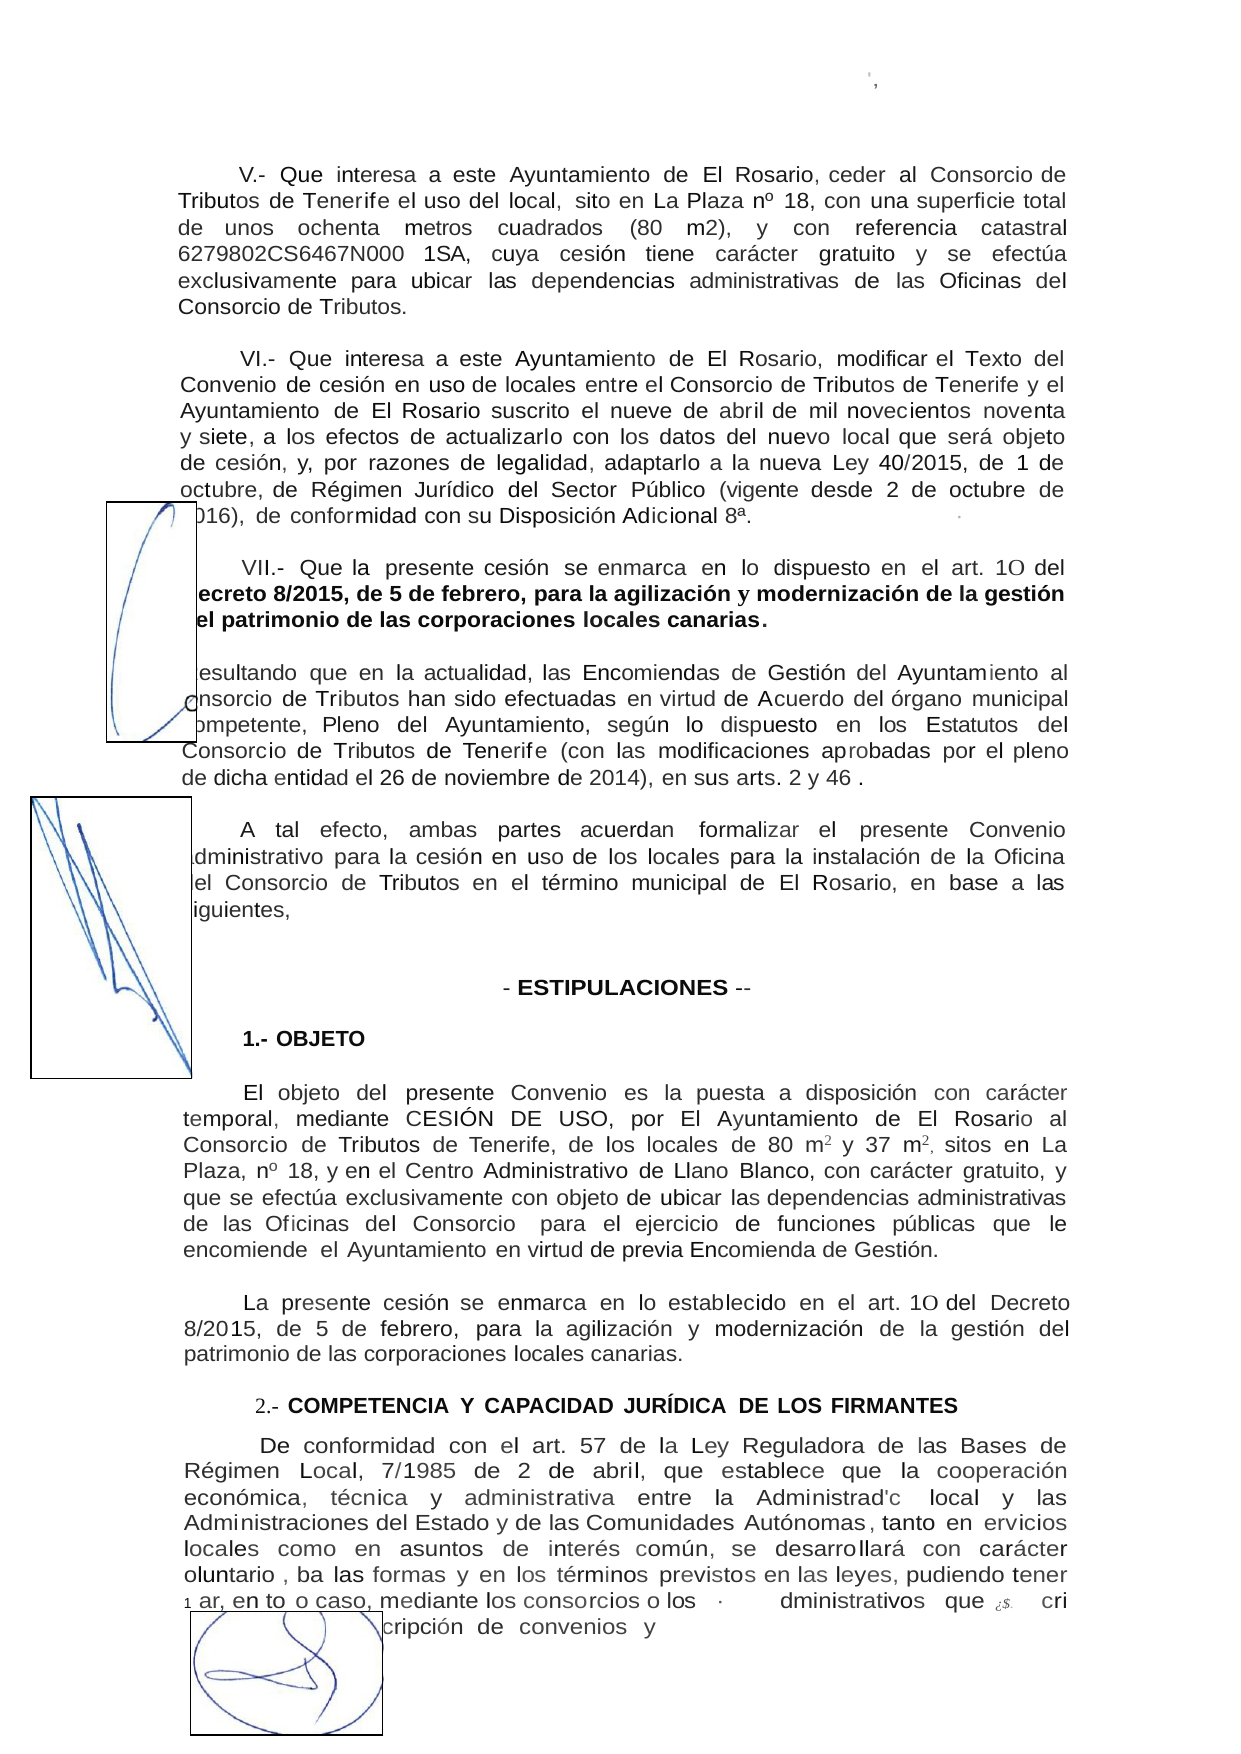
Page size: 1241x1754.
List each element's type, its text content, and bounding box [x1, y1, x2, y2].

text A tal efecto, ambas partes acuerdan formalizar el presente Convenio administrativo para la cesión en uso de los locales para la instalación de la Oficina del Consorcio de Tributos en el término municipal de El Rosario, en base a las siguientes, [193, 817, 1066, 922]
text VII.- Que la presente cesión se enmarca en lo dispuesto en el art. 1O del Decreto 8/2015, de 5 de febrero, para la agilización y modernización de la gestión del patrimonio de las corporaciones locales canarias. [198, 554, 1066, 633]
picture [32, 798, 191, 1078]
text La presente cesión se enmarca en lo establecido en el art. 1O del Decreto 8/2015, de 5 de febrero, para la agilización y modernización de la gestión del patrimonio de las corporaciones locales canarias. [184, 1290, 1070, 1366]
picture [191, 1612, 382, 1734]
text - ESTIPULACIONES -- [502, 974, 1082, 999]
text Resultando que en la actualidad, las Encomiendas de Gestión del Ayuntamiento al 'onsorcio de Tributos han sido efectuadas en virtud de Acuerdo del órgano municipal competente, Pleno del Ayuntamiento, según lo dispuesto en los Estatutos del Consorcio de Tributos de Tenerife (con las modificaciones aprobadas por el pleno de dicha entidad el 26 de noviembre de 2014), en sus arts. 2 y 46 . [181, 660, 1069, 790]
text VI.- Que interesa a este Ayuntamiento de El Rosario, modificar el Texto del Convenio de cesión en uso de locales entre el Consorcio de Tributos de Tenerife y el Ayuntamiento de El Rosario suscrito el nueve de abril de mil novecientos noventa y siete, a los efectos de actualizarlo con los datos del nuevo local que será objeto de cesión, y, por razones de legalidad, adaptarlo a la nueva Ley 40/2015, de 1 de octubre, de Régimen Jurídico del Sector Público (vigente desde 2 de octubre de 2016), de conformidad con su Disposición Adicional 8ª. · [180, 346, 1065, 528]
text 1.- OBJETO [242, 1026, 1082, 1051]
picture [107, 503, 196, 741]
text El objeto del presente Convenio es la puesta a disposición con carácter temporal, mediante CESIÓN DE USO, por El Ayuntamiento de El Rosario al Consorcio de Tributos de Tenerife, de los locales de 80 m2 y 37 m2, sitos en La Plaza, nº 18, y en el Centro Administrativo de Llano Blanco, con carácter gratuito, y que se efectúa exclusivamente con objeto de ubicar las dependencias administrativas de las Oficinas del Consorcio para el ejercicio de funciones públicas que le encomiende el Ayuntamiento en virtud de previa Encomienda de Gestión. [183, 1079, 1067, 1262]
text 2.- COMPETENCIA Y CAPACIDAD JURÍDICA DE LOS FIRMANTES [255, 1393, 1082, 1419]
text V.- Que interesa a este Ayuntamiento de El Rosario, ceder al Consorcio de Tributos de Tenerife el uso del local, sito en La Plaza nº 18, con una superficie total de unos ochenta metros cuadrados (80 m2), y con referencia catastral 6279802CS6467N000 1SA, cuya cesión tiene carácter gratuito y se efectúa exclusivamente para ubicar las dependencias administrativas de las Oficinas del Consorcio de Tributos. [178, 162, 1067, 319]
text De conformidad con el art. 57 de la Ley Reguladora de las Bases de Régimen Local, 7/1985 de 2 de abril, que establece que la cooperación económica, técnica y administrativa entre la Administrad'c local y las Administraciones del Estado y de las Comunidades Autónomas, tanto en ervicios locales como en asuntos de interés común, se desarrollará con carácter oluntario , ba las formas y en los términos previstos en las leyes, pudiendo tener 1 ar, en to o caso, mediante los consorcios o los · dministrativos que ¿$. cri La suscripción de convenios y [184, 1432, 1067, 1639]
text ', [19, 68, 879, 90]
